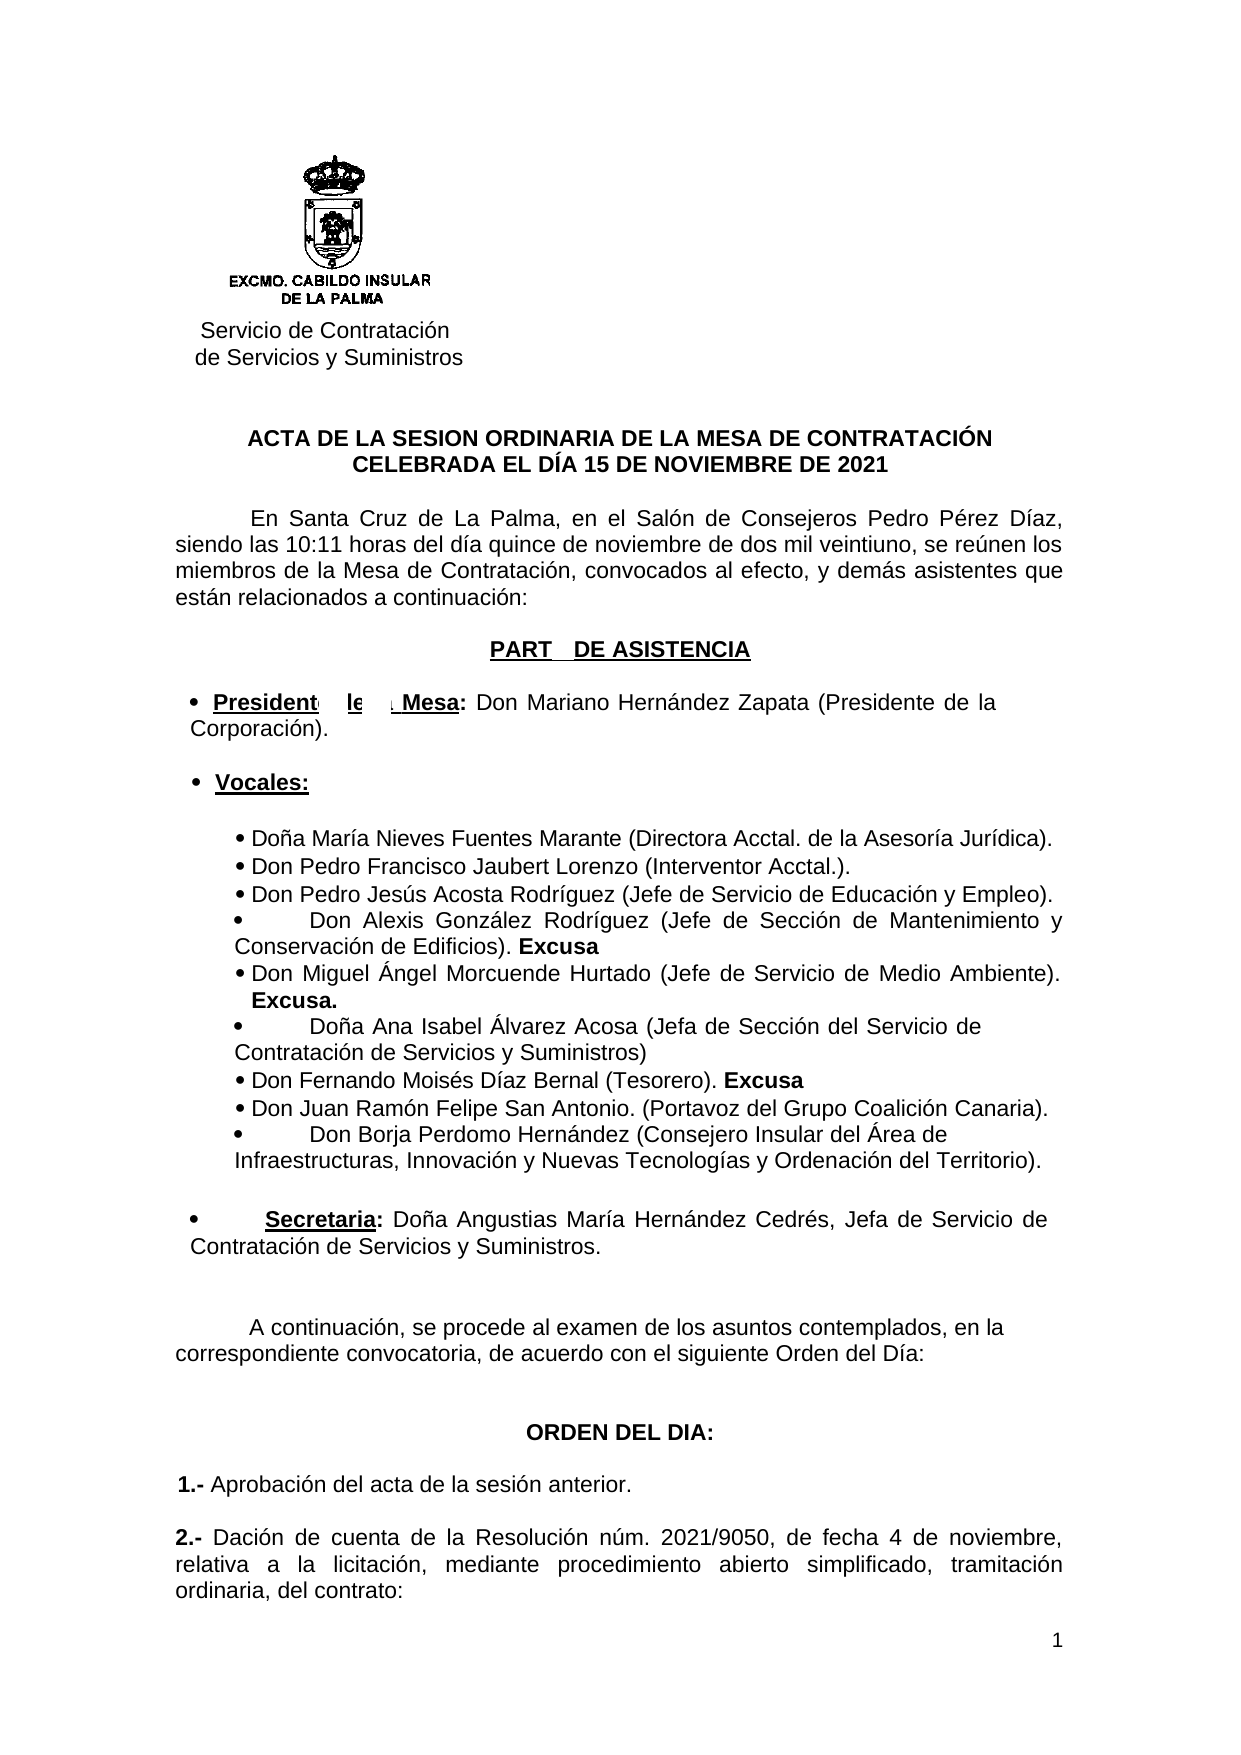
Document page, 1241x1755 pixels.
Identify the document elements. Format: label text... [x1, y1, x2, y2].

list Presidente de la Mesa: Don Mariano Hernández Zapata (Presidente de la Corporación). [190, 689, 1064, 742]
list Vocales: [192, 769, 311, 796]
text A continuación, se procede al examen de los asuntos contemplados, en la correspondiente convocatoria, de acuerdo con el siguiente Orden del Día: [175, 1314, 1065, 1366]
text Servicio de Contratación de Servicios y Suministros [194, 317, 466, 370]
text En Santa Cruz de La Palma, en el Salón de Consejeros Pedro Pérez Díaz, siendo las 10:11 horas del día quince de noviembre de dos mil veintiuno, se reúnen los miembros de la Mesa de Contratación, convocados al efecto, y demás asistentes que están relacionados a continuación: [175, 504, 1064, 610]
list Don Pedro Jesús Acosta Rodríguez (Jefe de Servicio de Educación y Empleo). [236, 880, 1066, 908]
list Don Pedro Francisco Jaubert Lorenzo (Interventor Acctal.). [236, 852, 1066, 880]
list Don Miguel Ángel Morcuende Hurtado (Jefe de Servicio de Medio Ambiente). [236, 960, 1066, 987]
list Don Borja Perdomo Hernández (Consejero Insular del Área de Infraestructuras, Innovación y Nuevas Tecnologías y Ordenación del Territorio). [234, 1122, 1064, 1173]
list Secretaria: Doña Angustias María Hernández Cedrés, Jefa de Servicio de Contratación de Servicios y Suministros. [190, 1206, 1063, 1259]
text PARTE DE ASISTENCIA [489, 636, 752, 662]
text Excusa. [251, 987, 1066, 1013]
list Doña Ana Isabel Álvarez Acosa (Jefa de Sección del Servicio de Contratación de Servicios y Suministros) [234, 1014, 1063, 1066]
text ACTA DE LA SESION ORDINARIA DE LA MESA DE CONTRATACIÓN CELEBRADA EL DÍA 15 DE NOVIEMBRE DE 2021 [247, 425, 995, 478]
list Don Juan Ramón Felipe San Antonio. (Portavoz del Grupo Coalición Canaria). [236, 1094, 1066, 1122]
text 1.- Aprobación del acta de la sesión anterior. [177, 1471, 634, 1498]
text ORDEN DEL DIA: [526, 1419, 716, 1445]
list Don Fernando Moisés Díaz Bernal (Tesorero). Excusa [236, 1066, 1066, 1094]
list Don Alexis González Rodríguez (Jefe de Sección de Mantenimiento y Conservación de Edificios). Excusa [234, 908, 1063, 959]
text 2.- Dación de cuenta de la Resolución núm. 2021/9050, de fecha 4 de noviembre, relativa a la licitación, mediante procedimiento abierto simplificado, tramitación ordinaria, del contrato: [175, 1524, 1063, 1603]
list Doña María Nieves Fuentes Marante (Directora Acctal. de la Asesoría Jurídica). [236, 824, 1066, 852]
text 1 [1052, 1627, 1065, 1651]
